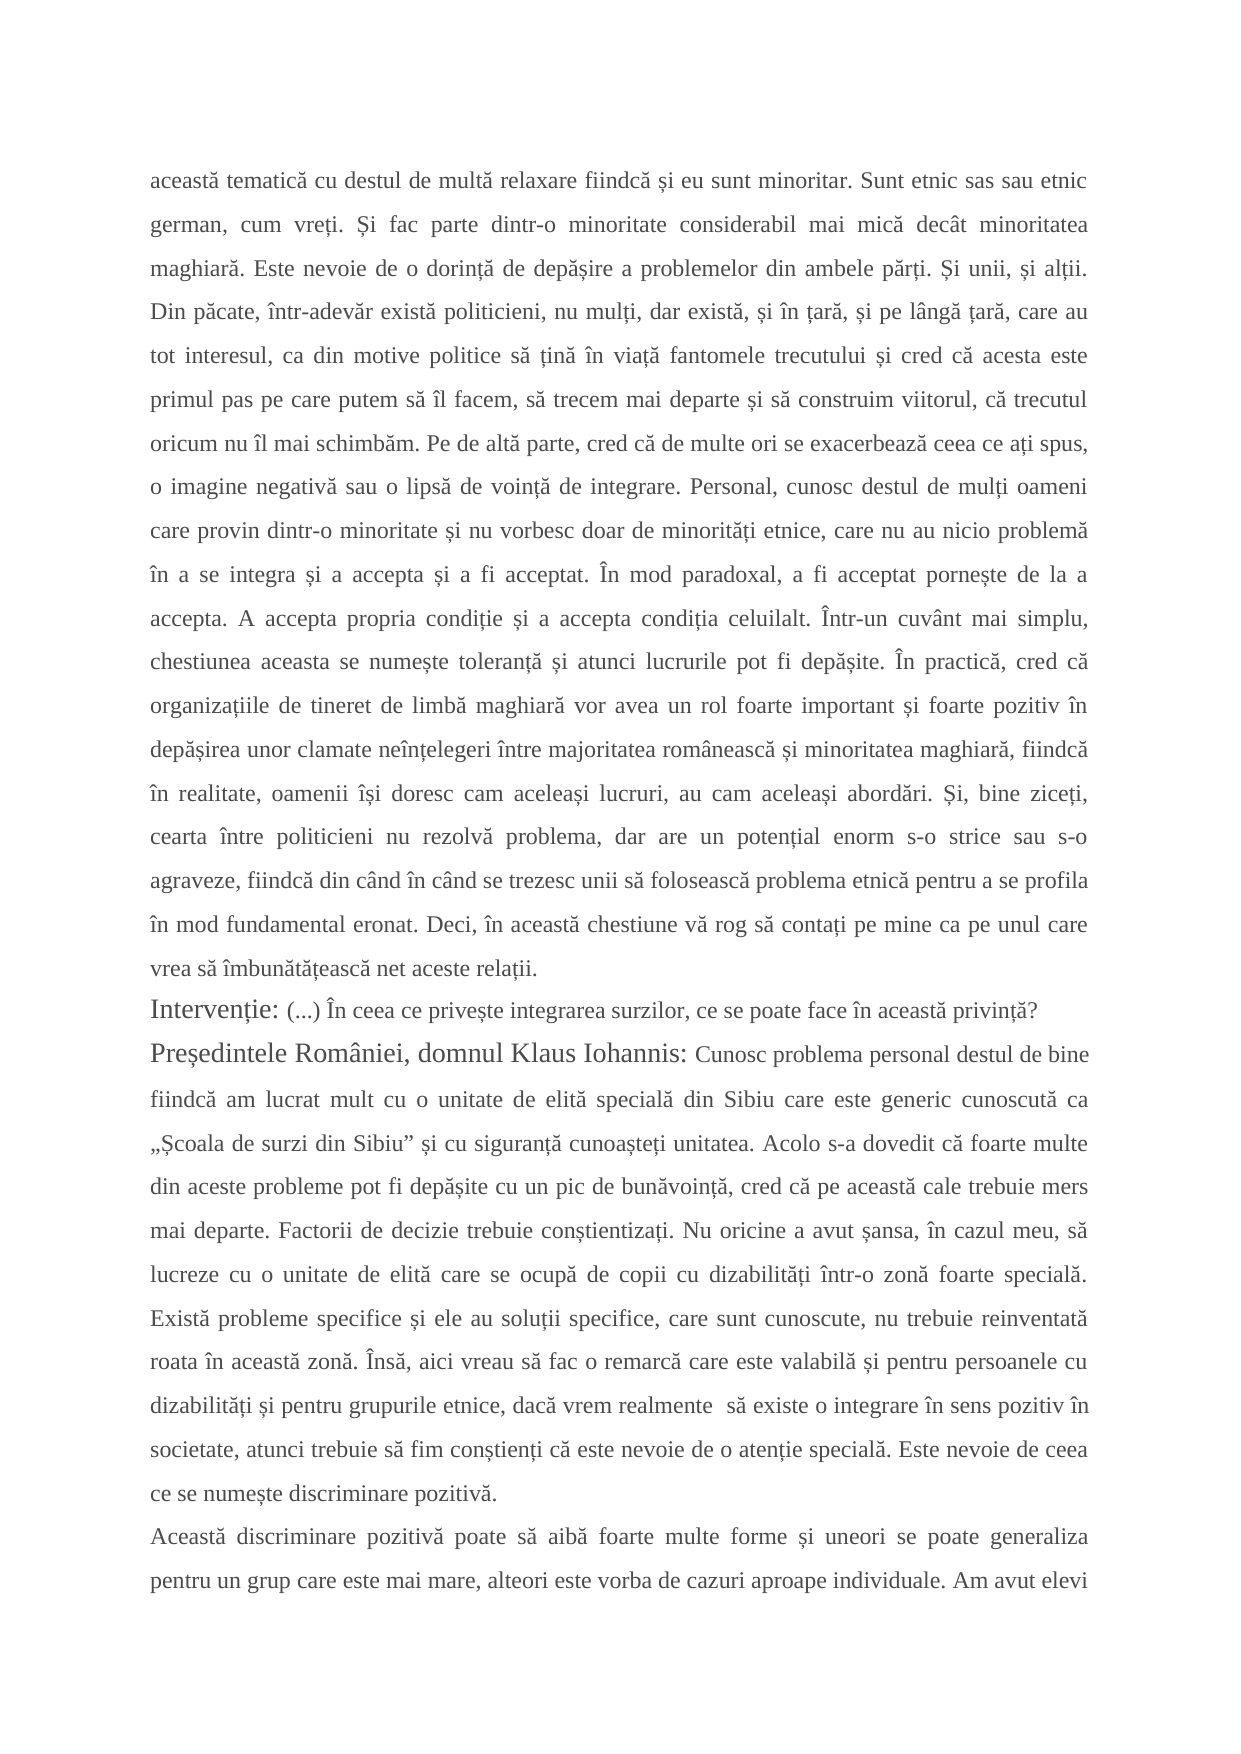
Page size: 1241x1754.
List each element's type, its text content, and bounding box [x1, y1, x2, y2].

text Această discriminare pozitivă poate să aibă foarte multe forme și uneori se poate generaliza pentru un grup care este mai mare, alteori este vorba de cazuri aproape individuale. Am avut elevi [150, 1506, 1090, 1594]
text această tematică cu destul de multă relaxare fiindcă și eu sunt minoritar. Sunt etnic sas sau etnic german, cum vreți. Și fac parte dintr-o minoritate considerabil mai mică decât minoritatea maghiară. Este nevoie de o dorință de depășire a problemelor din ambele părți. Și unii, și alții. Din păcate, într-adevăr există politicieni, nu mulți, dar există, și în țară, și pe lângă țară, care au tot interesul, ca din motive politice să țină în viață fantomele trecutului și cred că acesta este primul pas pe care putem să îl facem, să trecem mai departe și să construim viitorul, că trecutul oricum nu îl mai schimbăm. Pe de altă parte, cred că de multe ori se exacerbează ceea ce ați spus, o imagine negativă sau o lipsă de voință de integrare. Personal, cunosc destul de mulți oameni care provin dintr-o minoritate și nu vorbesc doar de minorități etnice, care nu au nicio problemă în a se integra și a accepta și a fi acceptat. În mod paradoxal, a fi acceptat pornește de la a accepta. A accepta propria condiție și a accepta condiția celuilalt. Într-un cuvânt mai simplu, chestiunea aceasta se numește toleranță și atunci lucrurile pot fi depășite. În practică, cred că organizațiile de tineret de limbă maghiară vor avea un rol foarte important și foarte pozitiv în depășirea unor clamate neînțelegeri între majoritatea românească și minoritatea maghiară, fiindcă în realitate, oamenii își doresc cam aceleași lucruri, au cam aceleași abordări. Și, bine ziceți, cearta între politicieni nu rezolvă problema, dar are un potențial enorm s-o strice sau s-o agraveze, fiindcă din când în când se trezesc unii să folosească problema etnică pentru a se profila în mod fundamental eronat. Deci, în această chestiune vă rog să contați pe mine ca pe unul care vrea să îmbunătățească net aceste relații. [150, 150, 1090, 981]
text Președintele României, domnul Klaus Iohannis: Cunosc problema personal destul de bine fiindcă am lucrat mult cu o unitate de elită specială din Sibiu care este generic cunoscută ca „Școala de surzi din Sibiu” și cu siguranță cunoașteți unitatea. Acolo s-a dovedit că foarte multe din aceste probleme pot fi depășite cu un pic de bunăvoință, cred că pe această cale trebuie mers mai departe. Factorii de decizie trebuie conștientizați. Nu oricine a avut șansa, în cazul meu, să lucreze cu o unitate de elită care se ocupă de copii cu dizabilități într-o zonă foarte specială. Există probleme specifice și ele au soluții specifice, care sunt cunoscute, nu trebuie reinventată roata în această zonă. Însă, aici vreau să fac o remarcă care este valabilă și pentru persoanele cu dizabilități și pentru grupurile etnice, dacă vrem realmente să existe o integrare în sens pozitiv în societate, atunci trebuie să fim conștienți că este nevoie de o atenție specială. Este nevoie de ceea ce se numește discriminare pozitivă. [150, 1025, 1090, 1506]
text Intervenție: (...) În ceea ce privește integrarea surzilor, ce se poate face în această privință? [150, 981, 1090, 1025]
